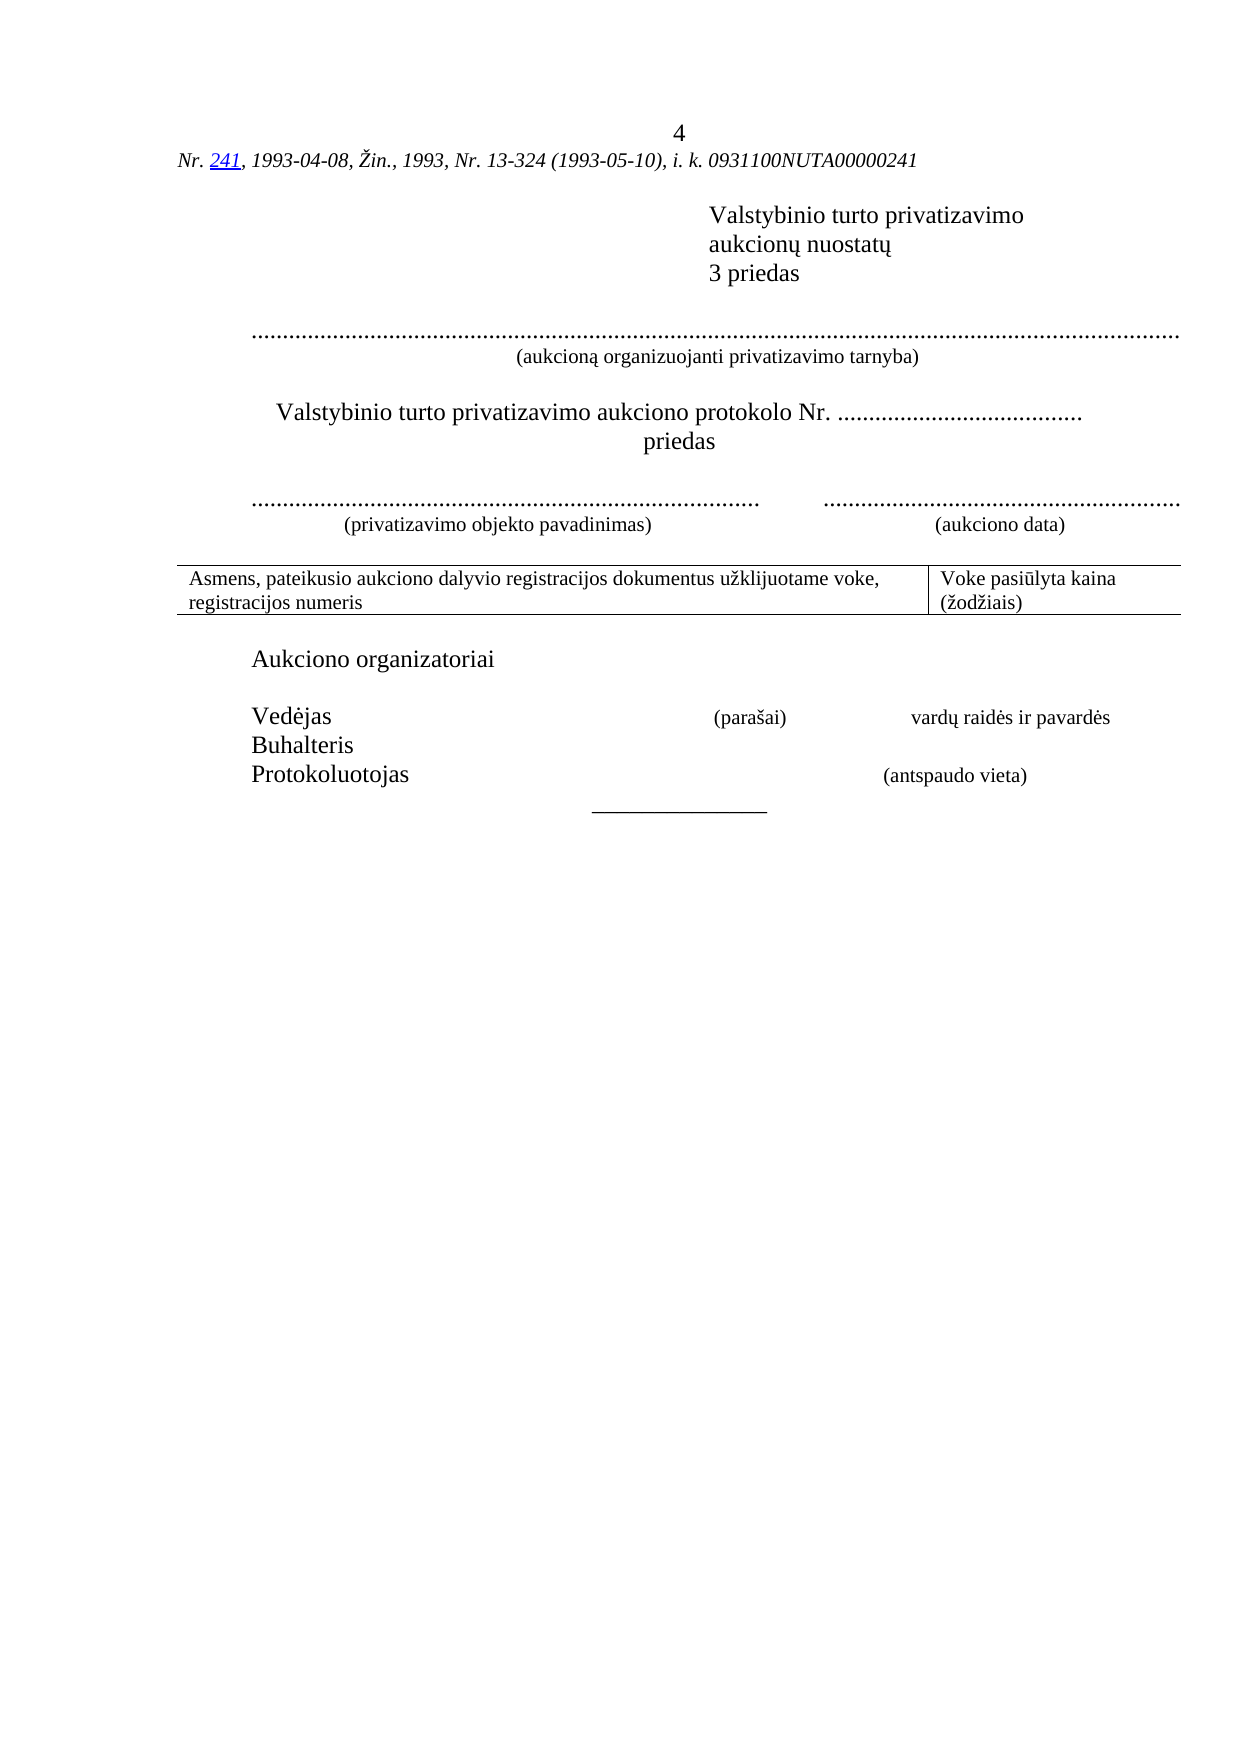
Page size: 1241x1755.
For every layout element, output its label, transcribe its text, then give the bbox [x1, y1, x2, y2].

text ______________ [177, 787, 1181, 816]
text Nr. 241, 1993-04-08, Žin., 1993, Nr. 13-324 (1993-05-10), i. k. 0931100NUTA00000241 [177, 148, 1181, 172]
text 3 priedas [177, 258, 1181, 287]
text priedas [177, 426, 1181, 454]
text (aukcioną organizuojanti privatizavimo tarnyba) [177, 344, 1181, 368]
text Aukciono organizatoriai [177, 644, 1181, 672]
text Buhalteris [177, 730, 1181, 759]
text (privatizavimo objekto pavadinimas) (aukciono data) [177, 512, 1181, 536]
text Valstybinio turto privatizavimo [177, 200, 1181, 229]
text Valstybinio turto privatizavimo aukciono protokolo Nr. [177, 397, 1181, 426]
text Vedėjas (parašai) vardų raidės ir pavardės [177, 701, 1181, 730]
table_header Asmens, pateikusio aukciono dalyvio registracijos dokumentus užklijuotame voke, registracijos numeris [177, 566, 928, 614]
text aukcionų nuostatų [177, 229, 1181, 258]
text Protokoluotojas (antspaudo vieta) [177, 759, 1181, 787]
table_header Voke pasiūlyta kaina (žodžiais) [929, 566, 1181, 614]
